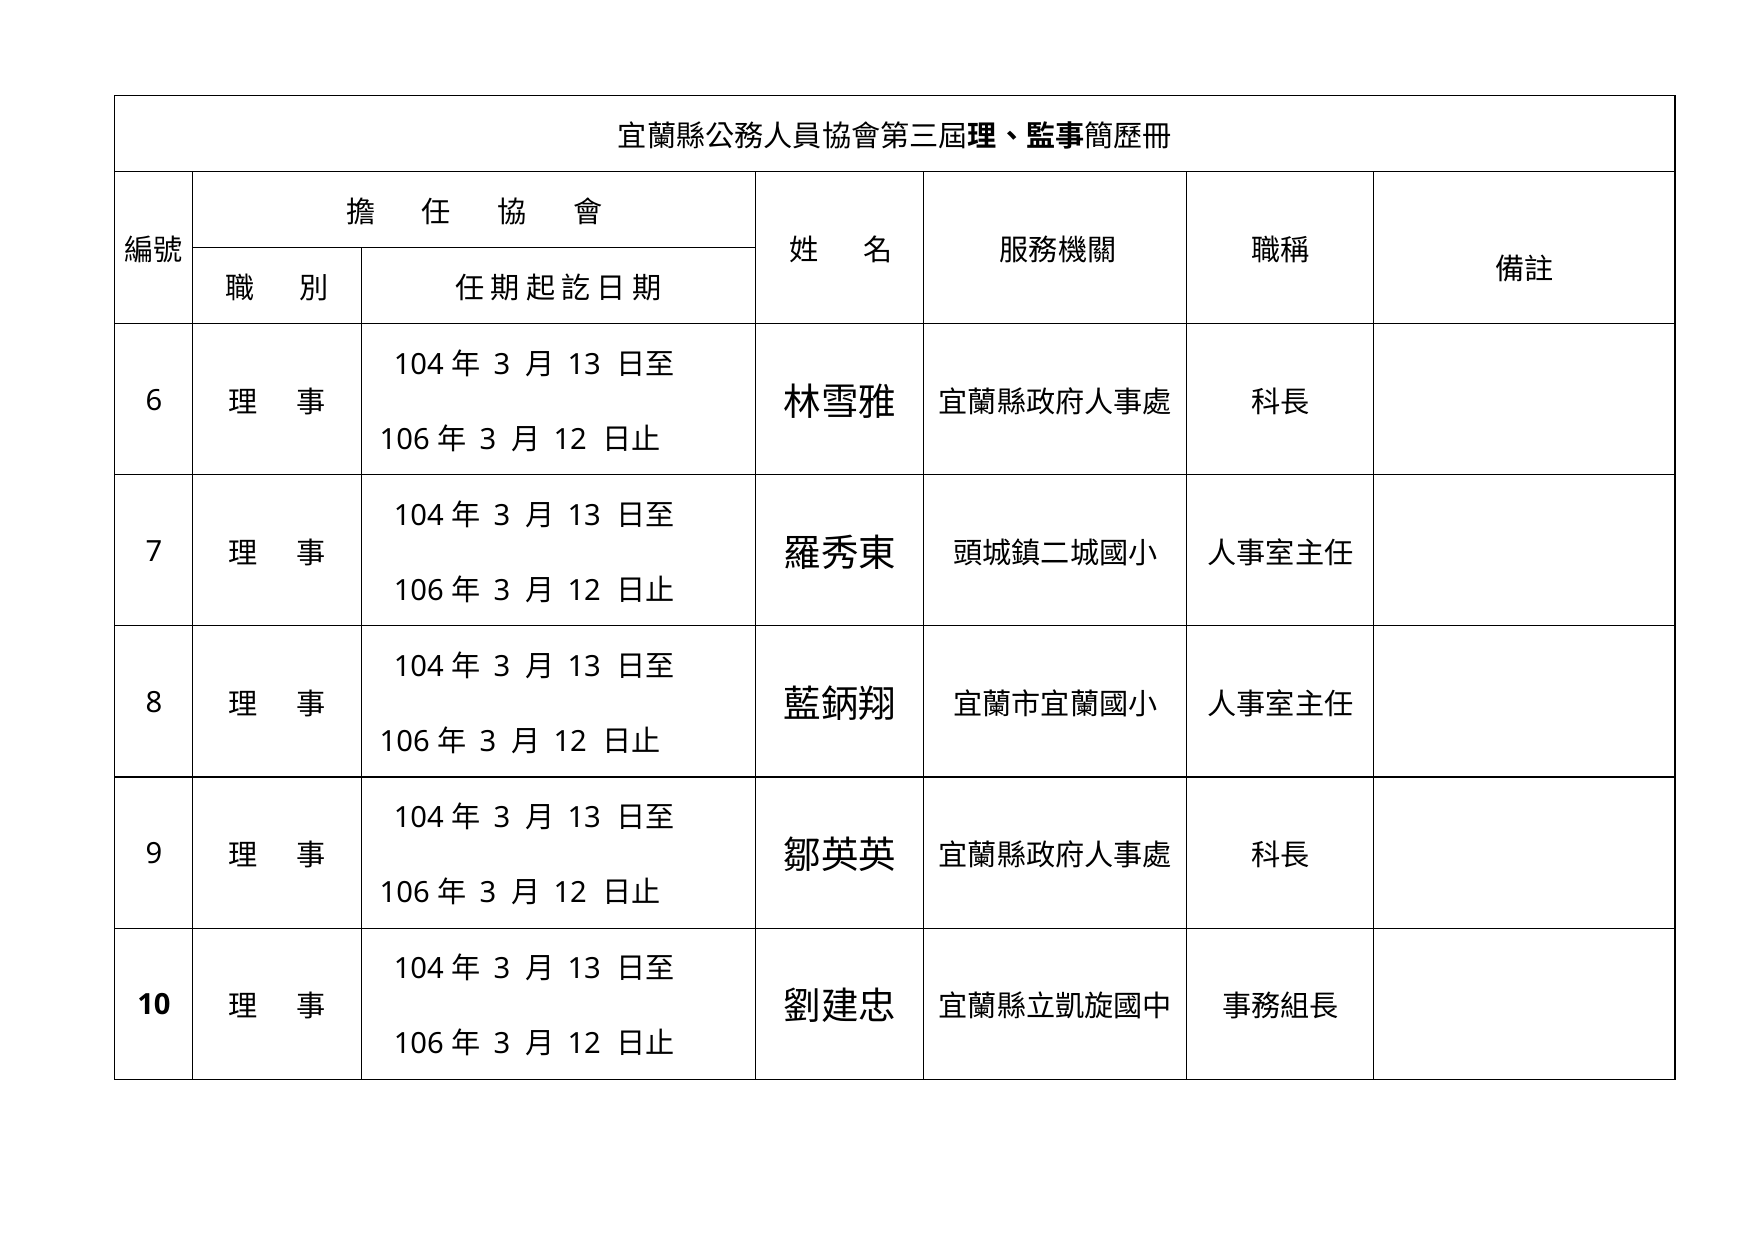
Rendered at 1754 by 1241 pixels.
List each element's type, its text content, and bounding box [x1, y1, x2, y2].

table_cell 林雪雅 [756, 324, 923, 474]
table_cell 備註 [1374, 172, 1674, 323]
table_cell 理 事 [193, 778, 361, 927]
table_cell 宜蘭縣立凱旋國中 [924, 929, 1186, 1078]
table_cell [1374, 626, 1674, 776]
table_cell 擔任協會 [193, 172, 755, 247]
table_cell 理 事 [193, 324, 361, 474]
table_cell 理 事 [193, 626, 361, 776]
table_cell 任期起訖日期 [362, 248, 755, 323]
table_cell 編號 [115, 172, 192, 323]
table_cell 宜蘭市宜蘭國小 [924, 626, 1186, 776]
table_cell 104 年 3 月 13 日至 106 年 3 月 12 日止 [362, 626, 755, 776]
table_cell 人事室主任 [1187, 626, 1373, 776]
table_cell 科長 [1187, 324, 1373, 474]
table_cell 7 [115, 475, 192, 625]
table_cell 職別 [193, 248, 361, 323]
table_cell 104 年 3 月 13 日至 106 年 3 月 12 日止 [362, 778, 755, 927]
table_cell 職稱 [1187, 172, 1373, 323]
table_cell 鄒英英 [756, 778, 923, 927]
table_cell [1374, 475, 1674, 625]
table_cell [1374, 324, 1674, 474]
table_cell [1374, 778, 1674, 927]
table_cell [1374, 929, 1674, 1078]
table_cell 頭城鎮二城國小 [924, 475, 1186, 625]
table_cell 羅秀東 [756, 475, 923, 625]
table_cell 9 [115, 778, 192, 927]
table_cell 理 事 [193, 475, 361, 625]
table_cell 宜蘭縣政府人事處 [924, 778, 1186, 927]
table_cell 劉建忠 [756, 929, 923, 1078]
table_cell 事務組長 [1187, 929, 1373, 1078]
table_cell 6 [115, 324, 192, 474]
table_header 宜蘭縣公務人員協會第三屆理、監事簡歷冊 [115, 96, 1674, 171]
table_cell 理 事 [193, 929, 361, 1078]
table_cell 科長 [1187, 778, 1373, 927]
table_cell 人事室主任 [1187, 475, 1373, 625]
table_cell 104 年 3 月 13 日至 106 年 3 月 12 日止 [362, 929, 755, 1078]
table_cell 宜蘭縣政府人事處 [924, 324, 1186, 474]
table_cell 姓名 [756, 172, 923, 323]
table_cell 10 [115, 929, 192, 1078]
table_cell 服務機關 [924, 172, 1186, 323]
table_cell 104 年 3 月 13 日至 106 年 3 月 12 日止 [362, 324, 755, 474]
table_cell 104 年 3 月 13 日至 106 年 3 月 12 日止 [362, 475, 755, 625]
table_cell 藍鈵翔 [756, 626, 923, 776]
table_cell 8 [115, 626, 192, 776]
